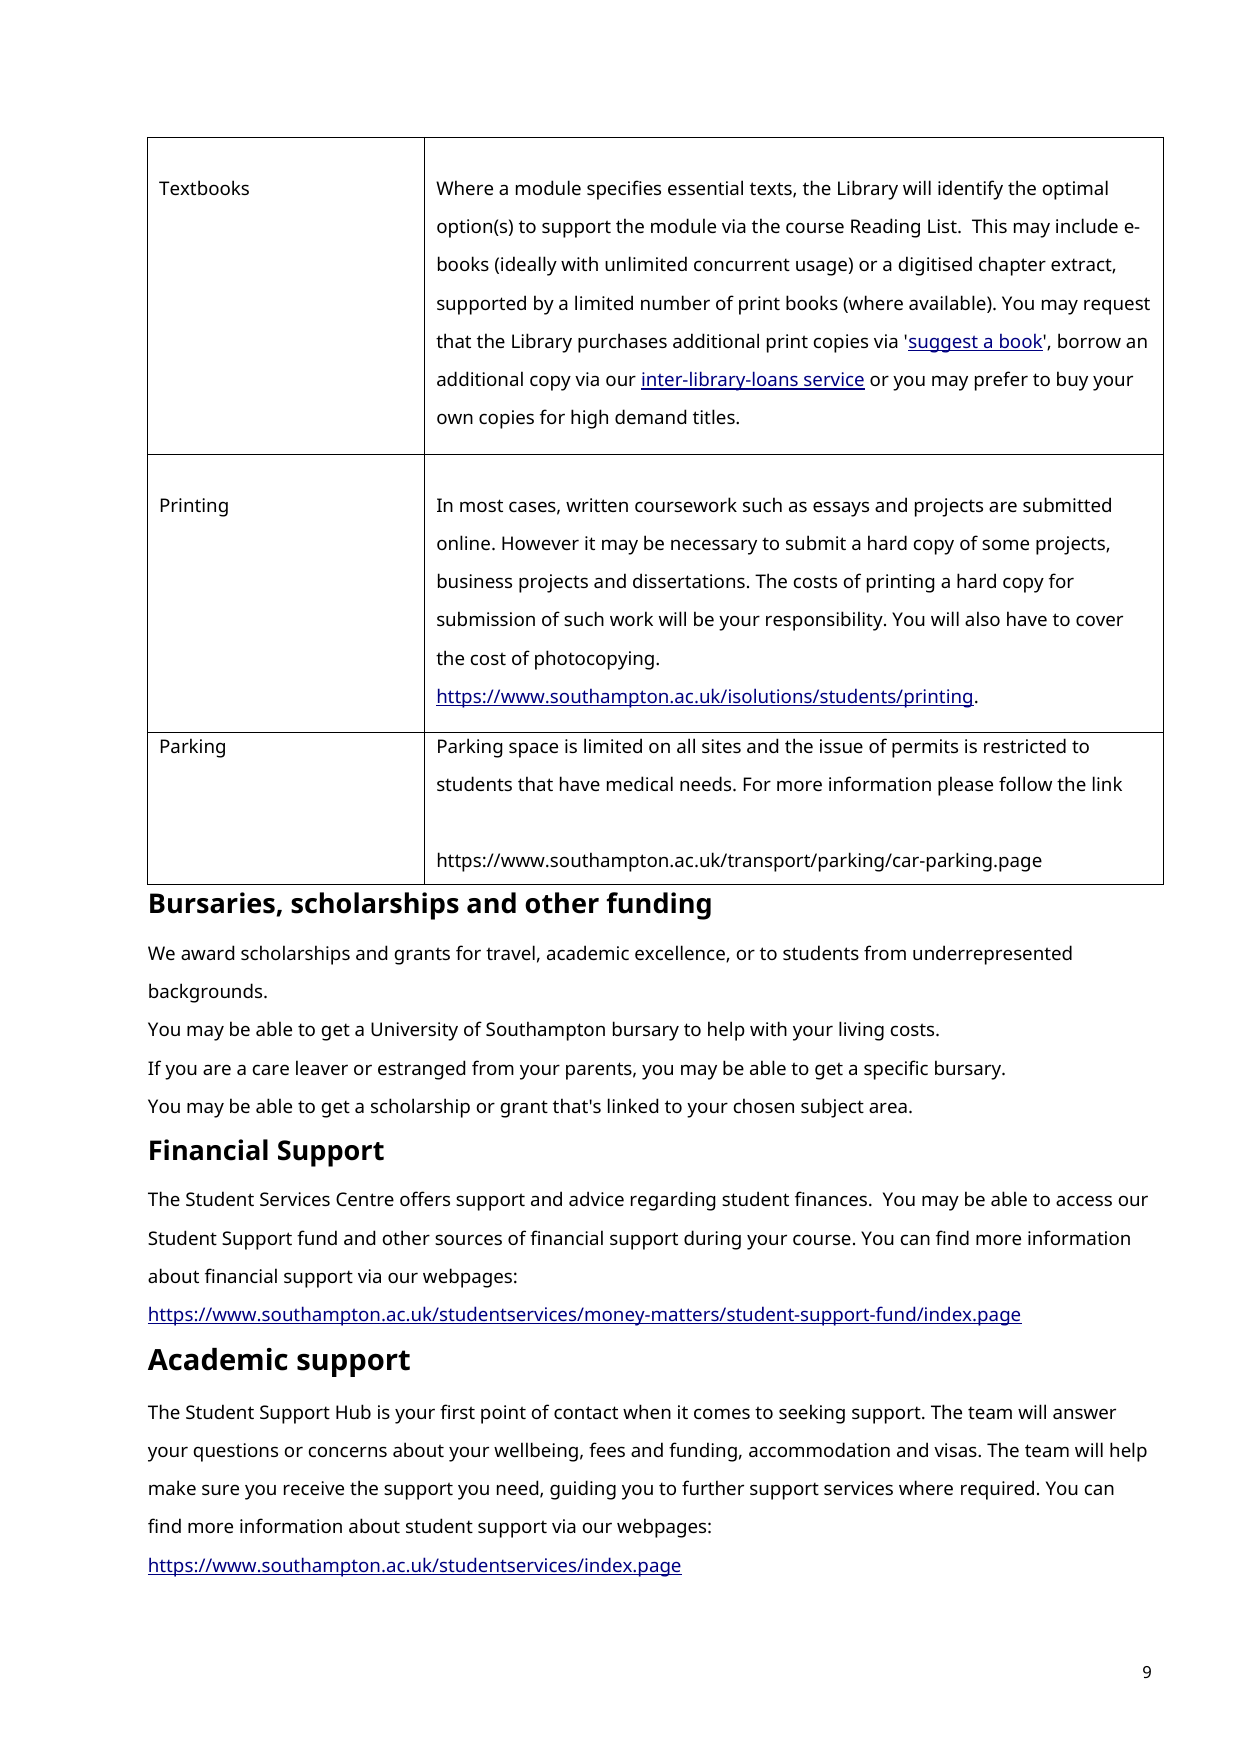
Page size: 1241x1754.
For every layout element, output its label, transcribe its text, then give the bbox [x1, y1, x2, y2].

text You may be able to get a scholarship or grant that's linked to your chosen subject area. [148, 1093, 1152, 1119]
text The Student Support Hub is your first point of contact when it comes to seeking support. The team will answer your questions or concerns about your wellbeing, fees and funding, accommodation and visas. The team will help make sure you receive the support you need, guiding you to further support services where required. You can find more information about student support via our webpages: [148, 1399, 1152, 1539]
table_cell In most cases, written coursework such as essays and projects are submitted online. However it may be necessary to submit a hard copy of some projects, business projects and dissertations. The costs of printing a hard copy for submission of such work will be your responsibility. You will also have to cover the cost of photocopying. https://www.southampton.ac.uk/isolutions/students/printing. [425, 455, 1163, 732]
text You may be able to get a University of Southampton bursary to help with your living costs. [148, 1017, 1152, 1042]
table_cell Parking space is limited on all sites and the issue of permits is restricted to students that have medical needs. For more information please follow the link https://www.southampton.ac.uk/transport/parking/car-parking.page [425, 733, 1163, 884]
subtitle Academic support [148, 1339, 1152, 1379]
text We award scholarships and grants for travel, academic excellence, or to students from underrepresented backgrounds. [148, 940, 1152, 1004]
table_cell Where a module specifies essential texts, the Library will identify the optimal option(s) to support the module via the course Reading List. This may include e-books (ideally with unlimited concurrent usage) or a digitised chapter extract, supported by a limited number of print books (where available). You may request that the Library purchases additional print copies via 'suggest a book', borrow an additional copy via our inter-library-loans service or you may prefer to buy your own copies for high demand titles. [425, 138, 1163, 453]
subtitle Financial Support [148, 1131, 1152, 1168]
text https://www.southampton.ac.uk/studentservices/index.page [148, 1552, 1152, 1577]
text The Student Services Centre offers support and advice regarding student finances. You may be able to access our Student Support fund and other sources of financial support during your course. You can find more information about financial support via our webpages: https://www.southampton.ac.uk/studentservices/money-matters/student-support-fund/index.page [148, 1187, 1152, 1327]
table_cell Parking [148, 733, 424, 884]
table_cell Textbooks [148, 138, 424, 453]
table_cell Printing [148, 455, 424, 732]
subtitle Bursaries, scholarships and other funding [148, 885, 1152, 922]
text If you are a care leaver or estranged from your parents, you may be able to get a specific bursary. [148, 1055, 1152, 1080]
